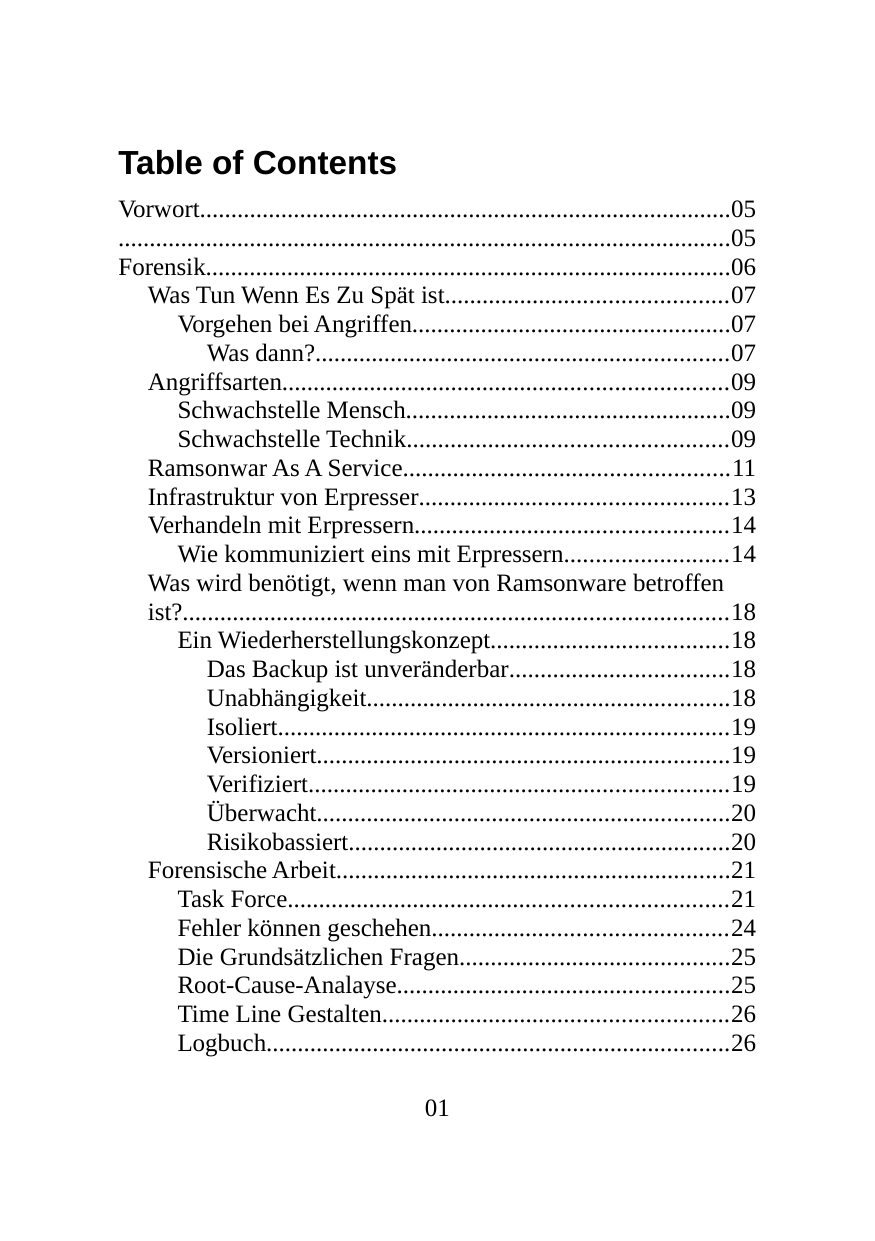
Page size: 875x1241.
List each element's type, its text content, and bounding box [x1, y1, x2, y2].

text Was dann? 07 [207, 338, 756, 367]
text Was wird benötigt, wenn man von Ramsonware betroffen ist? 18 [148, 568, 756, 625]
text Was Tun Wenn Es Zu Spät ist 07 [148, 280, 756, 309]
text 05 [118, 223, 756, 252]
text Überwacht 20 [207, 798, 756, 827]
text Forensische Arbeit 21 [148, 855, 756, 884]
text Versioniert 19 [207, 740, 756, 769]
text Infrastruktur von Erpresser 13 [148, 482, 756, 510]
text Vorwort 05 [118, 194, 756, 223]
text Time Line Gestalten 26 [177, 999, 756, 1028]
text Unabhängigkeit 18 [207, 683, 756, 712]
subtitle Table of Contents [118, 143, 756, 182]
text Angriffsarten 09 [148, 367, 756, 395]
text Vorgehen bei Angriffen 07 [177, 309, 756, 338]
text Isoliert 19 [207, 712, 756, 740]
text Die Grundsätzlichen Fragen 25 [177, 942, 756, 970]
text Schwachstelle Mensch 09 [177, 395, 756, 424]
text Ramsonwar As A Service 11 [148, 453, 756, 482]
text Wie kommuniziert eins mit Erpressern 14 [177, 539, 756, 568]
text Risikobassiert 20 [207, 827, 756, 855]
text Task Force 21 [177, 884, 756, 913]
text Ein Wiederherstellungskonzept 18 [177, 625, 756, 654]
text Verifiziert 19 [207, 769, 756, 798]
text Das Backup ist unveränderbar 18 [207, 654, 756, 683]
text Root-Cause-Analayse 25 [177, 970, 756, 999]
text Schwachstelle Technik 09 [177, 424, 756, 453]
text Logbuch 26 [177, 1028, 756, 1057]
text Verhandeln mit Erpressern 14 [148, 510, 756, 539]
text Forensik 06 [118, 252, 756, 280]
text Fehler können geschehen 24 [177, 913, 756, 942]
